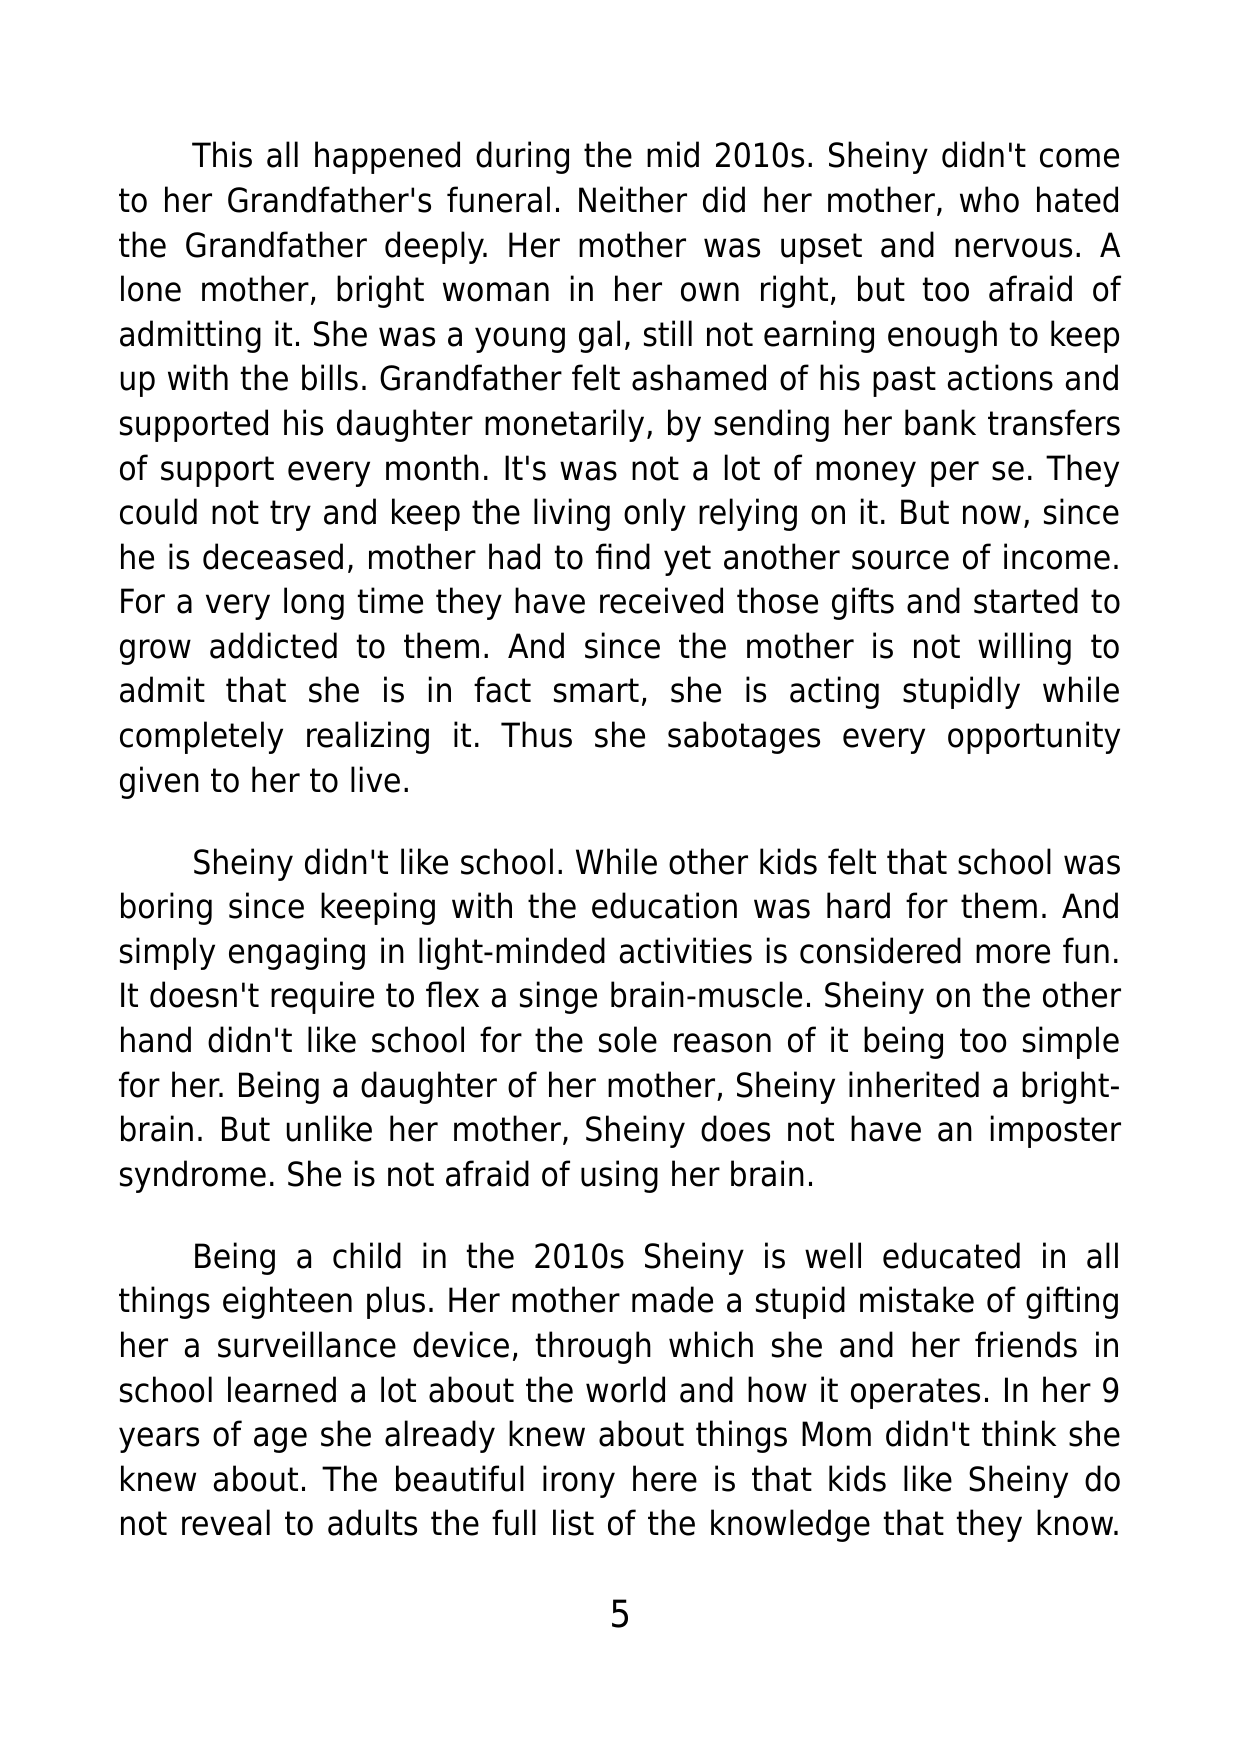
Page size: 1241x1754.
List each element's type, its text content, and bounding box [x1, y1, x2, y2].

text Being a child in the 2010s Sheiny is well educated in all things eighteen plus. Her mother made a stupid mistake of gifting her a surveillance device, through which she and her friends in school learned a lot about the world and how it operates. In her 9 years of age she already knew about things Mom didn't think she knew about. The beautiful irony here is that kids like Sheiny do not reveal to adults the full list of the knowledge that they know. [118, 1237, 1122, 1544]
text This all happened during the mid 2010s. Sheiny didn't come to her Grandfather's funeral. Neither did her mother, who hated the Grandfather deeply. Her mother was upset and nervous. A lone mother, bright woman in her own right, but too afraid of admitting it. She was a young gal, still not earning enough to keep up with the bills. Grandfather felt ashamed of his past actions and supported his daughter monetarily, by sending her bank transfers of support every month. It's was not a lot of money per se. They could not try and keep the living only relying on it. But now, since he is deceased, mother had to find yet another source of income. For a very long time they have received those gifts and started to grow addicted to them. And since the mother is not willing to admit that she is in fact smart, she is acting stupidly while completely realizing it. Thus she sabotages every opportunity given to her to live. [118, 137, 1122, 800]
text Sheiny didn't like school. While other kids felt that school was boring since keeping with the education was hard for them. And simply engaging in light-minded activities is considered more fun. It doesn't require to flex a singe brain-muscle. Sheiny on the other hand didn't like school for the sole reason of it being too simple for her. Being a daughter of her mother, Sheiny inherited a bright-brain. But unlike her mother, Sheiny does not have an imposter syndrome. She is not afraid of using her brain. [118, 843, 1122, 1194]
